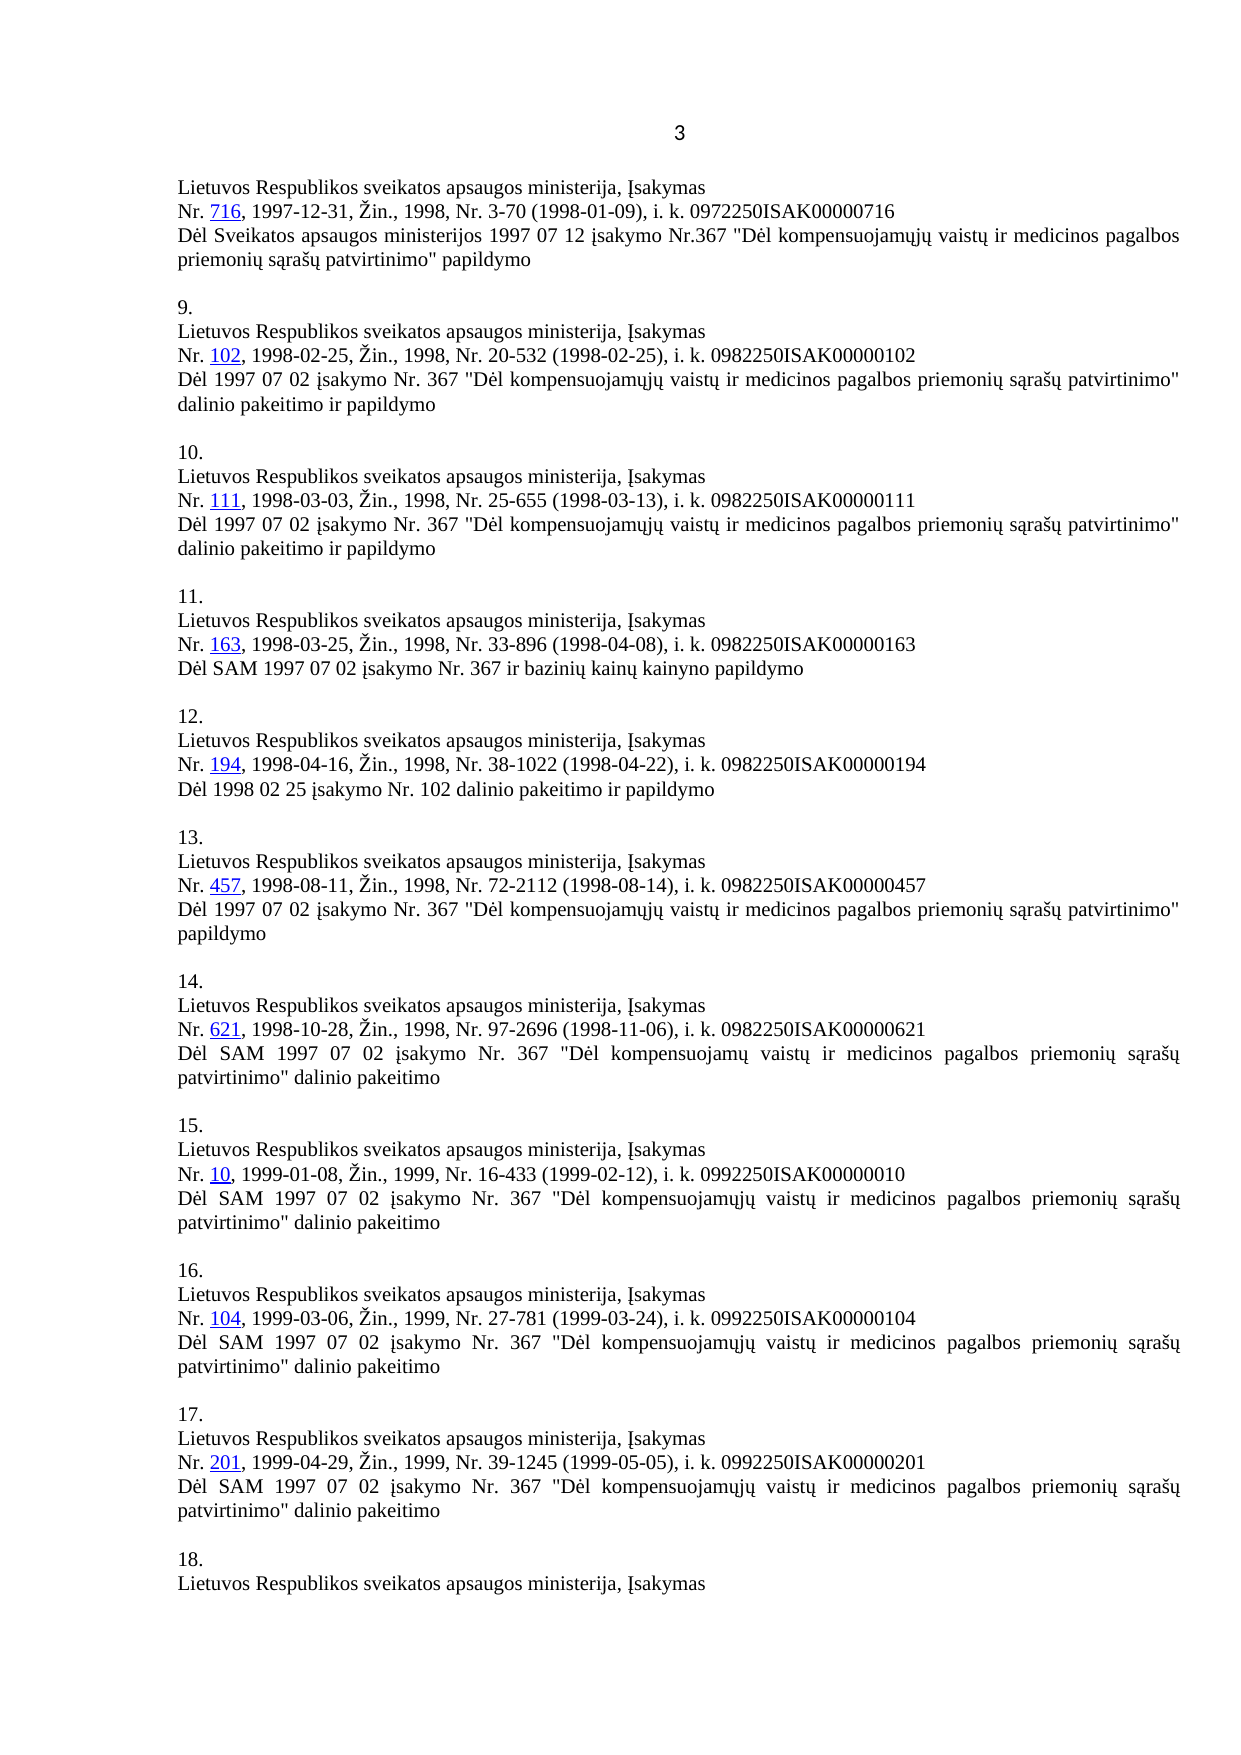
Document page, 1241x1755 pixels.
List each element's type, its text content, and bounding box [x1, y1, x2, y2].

text Nr. 201, 1999-04-29, Žin., 1999, Nr. 39-1245 (1999-05-05), i. k. 0992250ISAK00000201 [177, 1450, 1181, 1474]
text Lietuvos Respublikos sveikatos apsaugos ministerija, Įsakymas [177, 849, 1181, 873]
text Nr. 194, 1998-04-16, Žin., 1998, Nr. 38-1022 (1998-04-22), i. k. 0982250ISAK00000194 [177, 752, 1181, 776]
text 12. [177, 704, 1181, 728]
text Nr. 111, 1998-03-03, Žin., 1998, Nr. 25-655 (1998-03-13), i. k. 0982250ISAK00000111 [177, 488, 1181, 512]
text Lietuvos Respublikos sveikatos apsaugos ministerija, Įsakymas [177, 608, 1181, 632]
text Lietuvos Respublikos sveikatos apsaugos ministerija, Įsakymas [177, 464, 1181, 488]
text 14. [177, 969, 1181, 993]
text 13. [177, 824, 1181, 849]
text Nr. 102, 1998-02-25, Žin., 1998, Nr. 20-532 (1998-02-25), i. k. 0982250ISAK00000102 [177, 343, 1181, 367]
text 17. [177, 1402, 1181, 1426]
text Dėl Sveikatos apsaugos ministerijos 1997 07 12 įsakymo Nr.367 "Dėl kompensuojamųjų vaistų ir medicinos pagalbos priemonių sąrašų patvirtinimo" papildymo [177, 223, 1181, 271]
text Dėl SAM 1997 07 02 įsakymo Nr. 367 "Dėl kompensuojamų vaistų ir medicinos pagalbos priemonių sąrašų patvirtinimo" dalinio pakeitimo [177, 1041, 1181, 1089]
text Lietuvos Respublikos sveikatos apsaugos ministerija, Įsakymas [177, 175, 1181, 199]
text Lietuvos Respublikos sveikatos apsaugos ministerija, Įsakymas [177, 993, 1181, 1017]
text 9. [177, 295, 1181, 319]
text 10. [177, 439, 1181, 464]
text Nr. 621, 1998-10-28, Žin., 1998, Nr. 97-2696 (1998-11-06), i. k. 0982250ISAK00000621 [177, 1017, 1181, 1041]
text Nr. 457, 1998-08-11, Žin., 1998, Nr. 72-2112 (1998-08-14), i. k. 0982250ISAK00000457 [177, 873, 1181, 897]
text Nr. 163, 1998-03-25, Žin., 1998, Nr. 33-896 (1998-04-08), i. k. 0982250ISAK00000163 [177, 632, 1181, 656]
text Nr. 104, 1999-03-06, Žin., 1999, Nr. 27-781 (1999-03-24), i. k. 0992250ISAK00000104 [177, 1306, 1181, 1330]
text 15. [177, 1113, 1181, 1137]
text Lietuvos Respublikos sveikatos apsaugos ministerija, Įsakymas [177, 728, 1181, 752]
text 11. [177, 584, 1181, 608]
text Nr. 716, 1997-12-31, Žin., 1998, Nr. 3-70 (1998-01-09), i. k. 0972250ISAK00000716 [177, 199, 1181, 223]
text Nr. 10, 1999-01-08, Žin., 1999, Nr. 16-433 (1999-02-12), i. k. 0992250ISAK00000010 [177, 1161, 1181, 1186]
text 16. [177, 1258, 1181, 1282]
text Lietuvos Respublikos sveikatos apsaugos ministerija, Įsakymas [177, 319, 1181, 343]
text Dėl SAM 1997 07 02 įsakymo Nr. 367 "Dėl kompensuojamųjų vaistų ir medicinos pagalbos priemonių sąrašų patvirtinimo" dalinio pakeitimo [177, 1330, 1181, 1378]
text Dėl 1997 07 02 įsakymo Nr. 367 "Dėl kompensuojamųjų vaistų ir medicinos pagalbos priemonių sąrašų patvirtinimo" dalinio pakeitimo ir papildymo [177, 367, 1181, 416]
text Lietuvos Respublikos sveikatos apsaugos ministerija, Įsakymas [177, 1571, 1181, 1594]
text Dėl SAM 1997 07 02 įsakymo Nr. 367 "Dėl kompensuojamųjų vaistų ir medicinos pagalbos priemonių sąrašų patvirtinimo" dalinio pakeitimo [177, 1474, 1181, 1522]
text Dėl SAM 1997 07 02 įsakymo Nr. 367 ir bazinių kainų kainyno papildymo [177, 656, 1181, 680]
text Lietuvos Respublikos sveikatos apsaugos ministerija, Įsakymas [177, 1137, 1181, 1161]
text Dėl 1997 07 02 įsakymo Nr. 367 "Dėl kompensuojamųjų vaistų ir medicinos pagalbos priemonių sąrašų patvirtinimo" dalinio pakeitimo ir papildymo [177, 512, 1181, 560]
text Dėl 1998 02 25 įsakymo Nr. 102 dalinio pakeitimo ir papildymo [177, 776, 1181, 801]
text Dėl 1997 07 02 įsakymo Nr. 367 "Dėl kompensuojamųjų vaistų ir medicinos pagalbos priemonių sąrašų patvirtinimo" papildymo [177, 897, 1181, 945]
text Dėl SAM 1997 07 02 įsakymo Nr. 367 "Dėl kompensuojamųjų vaistų ir medicinos pagalbos priemonių sąrašų patvirtinimo" dalinio pakeitimo [177, 1186, 1181, 1234]
text Lietuvos Respublikos sveikatos apsaugos ministerija, Įsakymas [177, 1282, 1181, 1306]
text Lietuvos Respublikos sveikatos apsaugos ministerija, Įsakymas [177, 1426, 1181, 1450]
text 18. [177, 1546, 1181, 1571]
